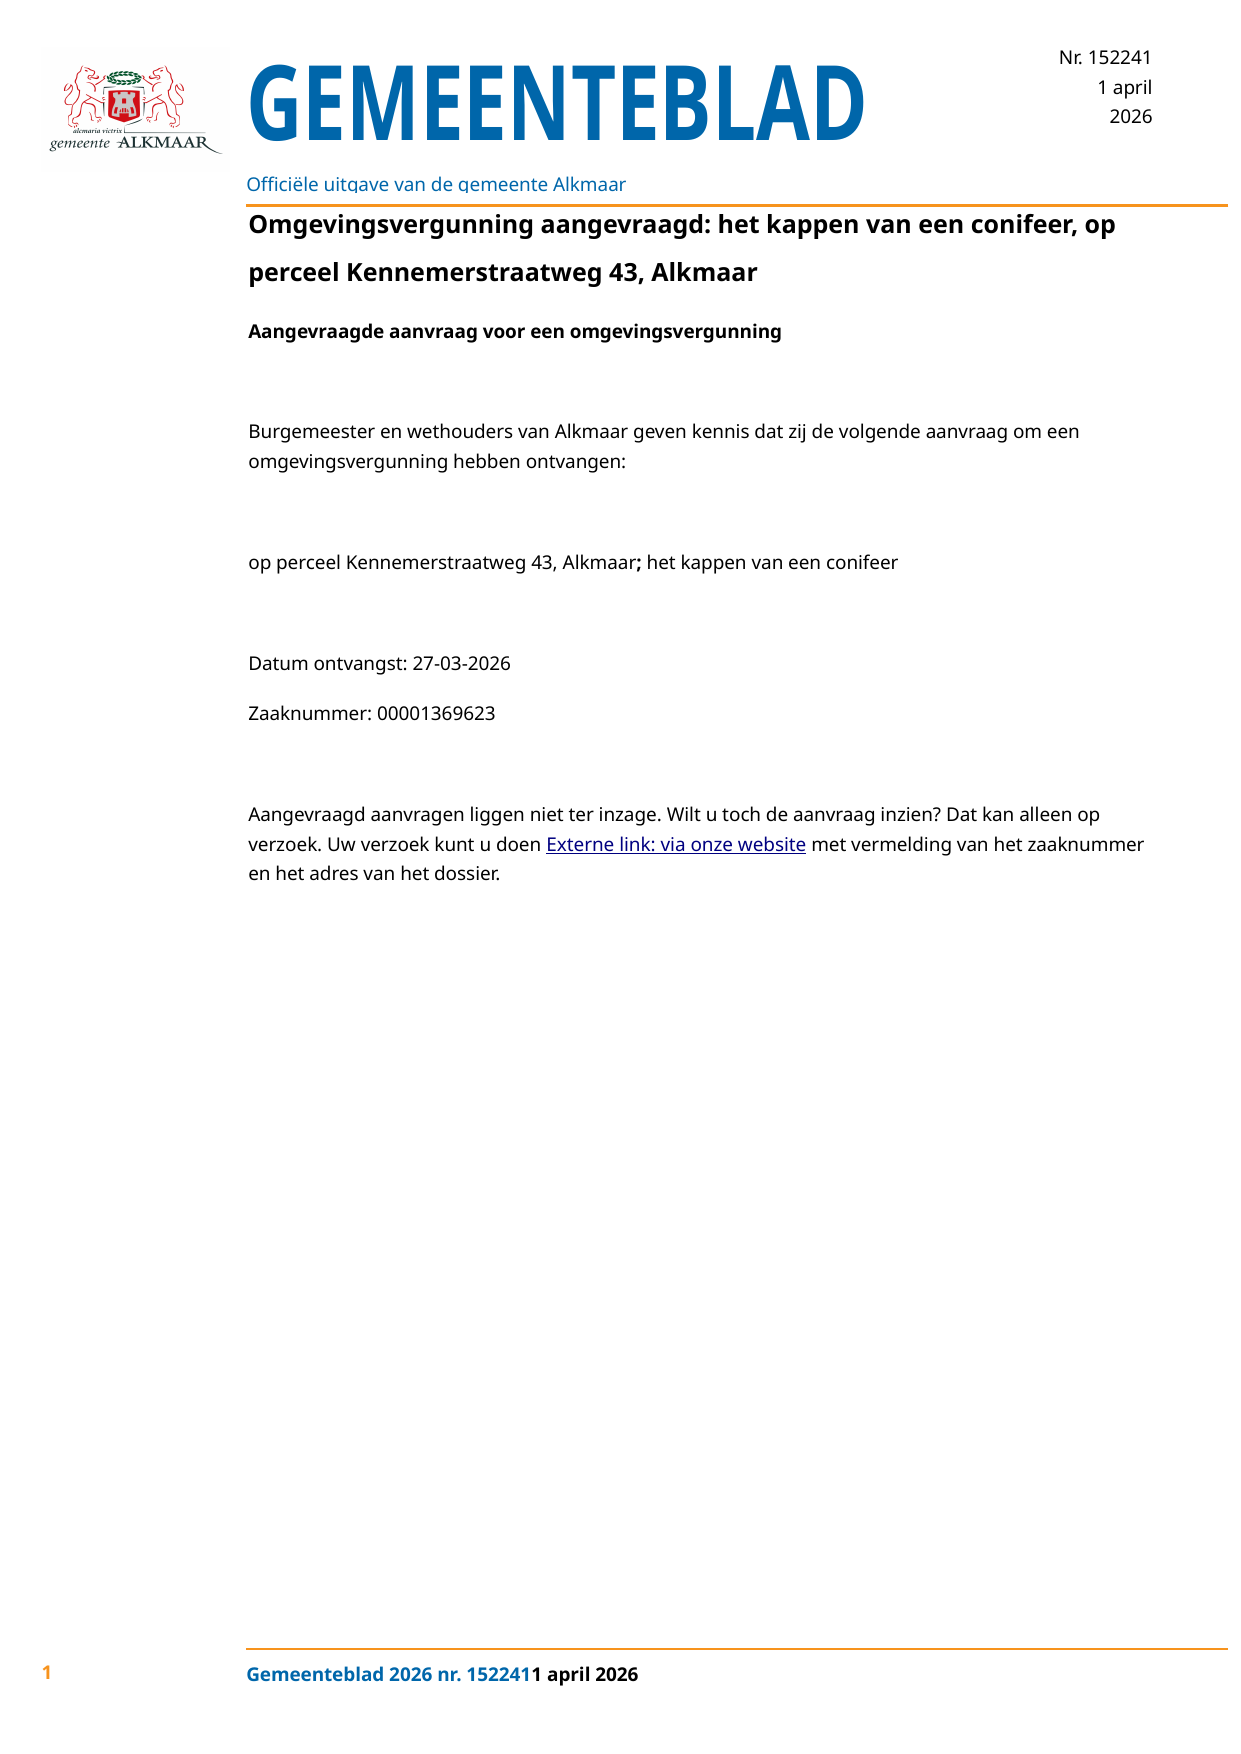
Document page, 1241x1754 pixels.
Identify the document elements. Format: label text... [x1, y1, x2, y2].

text Burgemeester en wethouders van Alkmaar geven kennis dat zij de volgende aanvraag om een omgevingsvergunning hebben ontvangen: [248, 419, 1152, 474]
text op perceel Kennemerstraatweg 43, Alkmaar; het kappen van een conifeer [248, 549, 1152, 575]
text Zaaknummer: 00001369623 [248, 700, 1152, 726]
picture [41, 47, 231, 172]
text Datum ontvangst: 27-03-2026 [248, 650, 1152, 676]
text Omgevingsvergunning aangevraagd: het kappen van een conifeer, op perceel Kennemerstraatweg 43, Alkmaar [248, 207, 1152, 288]
text Aangevraagd aanvragen liggen niet ter inzage. Wilt u toch de aanvraag inzien? Dat kan alleen op verzoek. Uw verzoek kunt u doen Externe link: via onze website met vermelding van het zaaknummer en het adres van het dossier. [248, 801, 1152, 886]
text Aangevraagde aanvraag voor een omgevingsvergunning [248, 318, 1152, 344]
